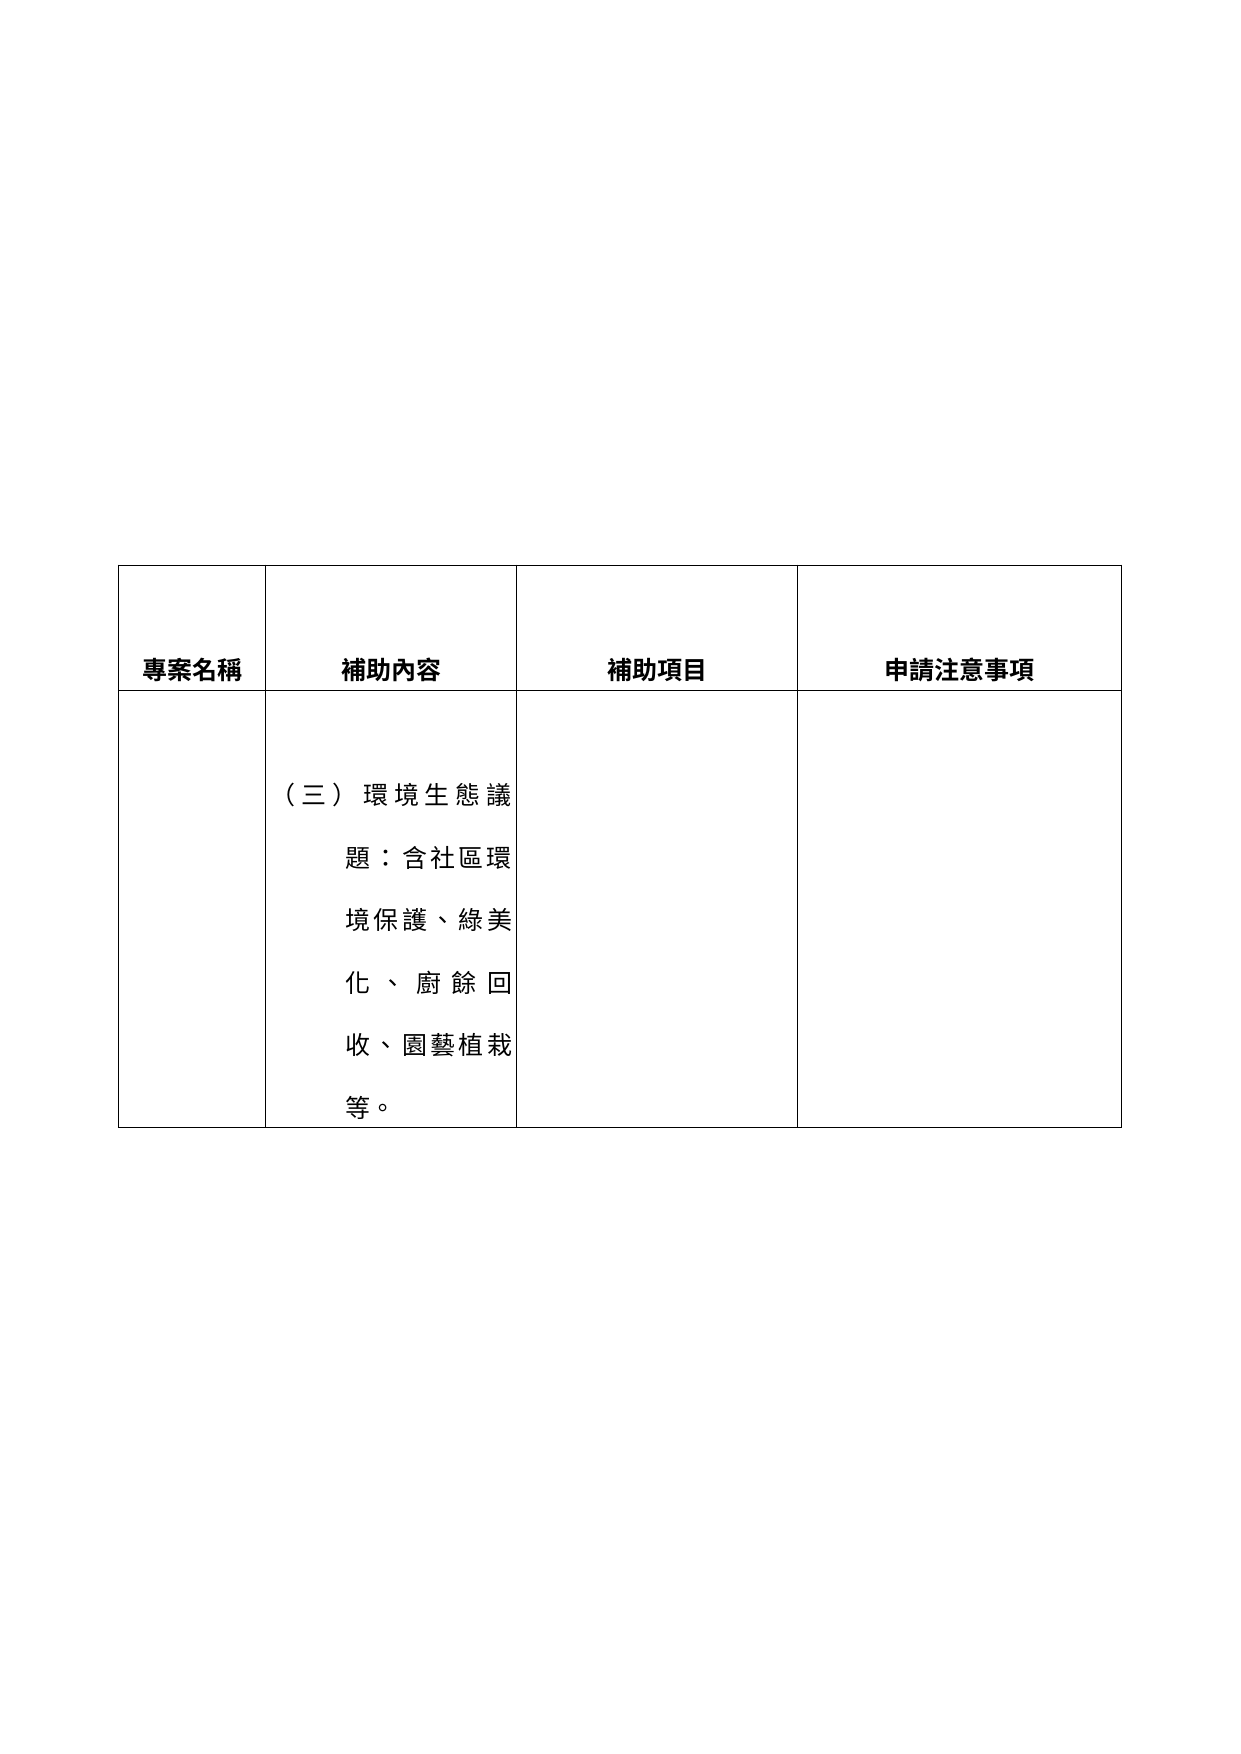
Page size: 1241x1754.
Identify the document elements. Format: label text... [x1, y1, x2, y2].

table_header 補助項目 [517, 566, 797, 689]
table_cell [798, 691, 1121, 1127]
table_cell [517, 691, 797, 1127]
table_header 申請注意事項 [798, 566, 1121, 689]
table_cell [119, 691, 265, 1127]
table_cell （三）環境生態議題：含社區環境保護、綠美化、廚餘回收、園藝植栽等。 [266, 691, 516, 1127]
table_header 補助內容 [266, 566, 516, 689]
table_header 專案名稱 [119, 566, 265, 689]
